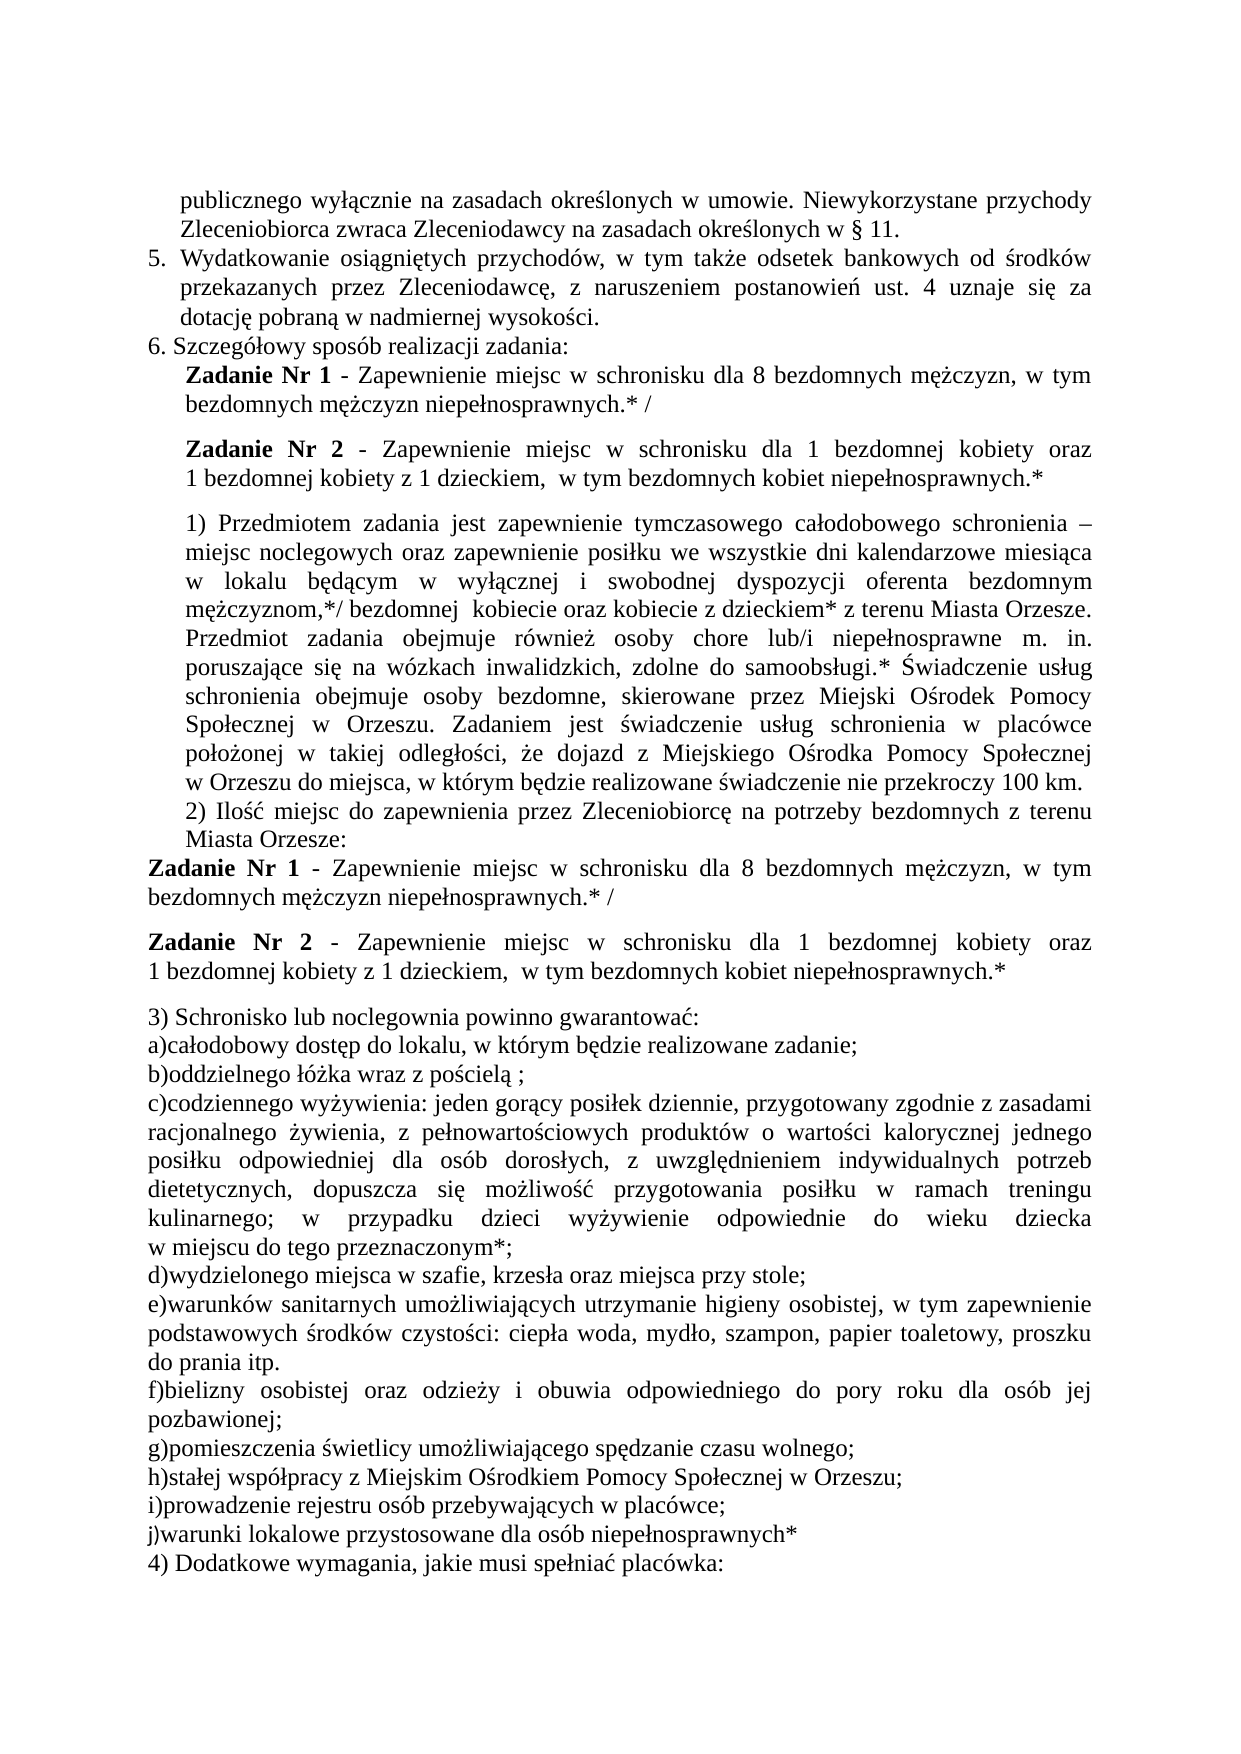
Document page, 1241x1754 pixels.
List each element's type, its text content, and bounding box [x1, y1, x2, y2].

text 5. Wydatkowanie osiągniętych przychodów, w tym także odsetek bankowych od środków przekazanych przez Zleceniodawcę, z naruszeniem postanowień ust. 4 uznaje się za dotację pobraną w nadmiernej wysokości. [148, 243, 1093, 331]
text Zadanie Nr 2 - Zapewnienie miejsc w schronisku dla 1 bezdomnej kobiety oraz 1 bezdomnej kobiety z 1 dzieckiem, w tym bezdomnych kobiet niepełnosprawnych.* [185, 434, 1093, 492]
list wydzielonego miejsca w szafie, krzesła oraz miejsca przy stole; [148, 1260, 1093, 1289]
text Zadanie Nr 2 - Zapewnienie miejsc w schronisku dla 1 bezdomnej kobiety oraz 1 bezdomnej kobiety z 1 dzieckiem, w tym bezdomnych kobiet niepełnosprawnych.* [148, 927, 1093, 985]
list stałej współpracy z Miejskim Ośrodkiem Pomocy Społecznej w Orzeszu; [148, 1462, 1093, 1490]
list warunków sanitarnych umożliwiających utrzymanie higieny osobistej, w tym zapewnienie podstawowych środków czystości: ciepła woda, mydło, szampon, papier toaletowy, proszku do prania itp. [148, 1289, 1093, 1375]
text 2) Ilość miejsc do zapewnienia przez Zleceniobiorcę na potrzeby bezdomnych z terenu Miasta Orzesze: [185, 796, 1093, 853]
text 3) Schronisko lub noclegownia powinno gwarantować: [148, 1002, 1093, 1030]
list całodobowy dostęp do lokalu, w którym będzie realizowane zadanie; [148, 1030, 1093, 1059]
text publicznego wyłącznie na zasadach określonych w umowie. Niewykorzystane przychody Zleceniobiorca zwraca Zleceniodawcy na zasadach określonych w § 11. [148, 185, 1093, 243]
list pomieszczenia świetlicy umożliwiającego spędzanie czasu wolnego; [148, 1433, 1093, 1462]
list codziennego wyżywienia: jeden gorący posiłek dziennie, przygotowany zgodnie z zasadami racjonalnego żywienia, z pełnowartościowych produktów o wartości kalorycznej jednego posiłku odpowiedniej dla osób dorosłych, z uwzględnieniem indywidualnych potrzeb dietetycznych, dopuszcza się możliwość przygotowania posiłku w ramach treningu kulinarnego; w przypadku dzieci wyżywienie odpowiednie do wieku dziecka w miejscu do tego przeznaczonym*; [148, 1088, 1093, 1260]
text 4) Dodatkowe wymagania, jakie musi spełniać placówka: [148, 1548, 1093, 1577]
text Zadanie Nr 1 - Zapewnienie miejsc w schronisku dla 8 bezdomnych mężczyzn, w tym bezdomnych mężczyzn niepełnosprawnych.* / [148, 853, 1093, 911]
text 6. Szczegółowy sposób realizacji zadania: [148, 331, 1093, 360]
list warunki lokalowe przystosowane dla osób niepełnosprawnych* [148, 1519, 1093, 1548]
list bielizny osobistej oraz odzieży i obuwia odpowiedniego do pory roku dla osób jej pozbawionej; [148, 1375, 1093, 1433]
list prowadzenie rejestru osób przebywających w placówce; [148, 1490, 1093, 1519]
list oddzielnego łóżka wraz z pościelą ; [148, 1059, 1093, 1088]
text 1) Przedmiotem zadania jest zapewnienie tymczasowego całodobowego schronienia – miejsc noclegowych oraz zapewnienie posiłku we wszystkie dni kalendarzowe miesiąca w lokalu będącym w wyłącznej i swobodnej dyspozycji oferenta bezdomnym mężczyznom,*/ bezdomnej kobiecie oraz kobiecie z dzieckiem* z terenu Miasta Orzesze. Przedmiot zadania obejmuje również osoby chore lub/i niepełnosprawne m. in. poruszające się na wózkach inwalidzkich, zdolne do samoobsługi.* Świadczenie usług schronienia obejmuje osoby bezdomne, skierowane przez Miejski Ośrodek Pomocy Społecznej w Orzeszu. Zadaniem jest świadczenie usług schronienia w placówce położonej w takiej odległości, że dojazd z Miejskiego Ośrodka Pomocy Społecznej w Orzeszu do miejsca, w którym będzie realizowane świadczenie nie przekroczy 100 km. [185, 508, 1093, 796]
text Zadanie Nr 1 - Zapewnienie miejsc w schronisku dla 8 bezdomnych mężczyzn, w tym bezdomnych mężczyzn niepełnosprawnych.* / [185, 360, 1093, 417]
